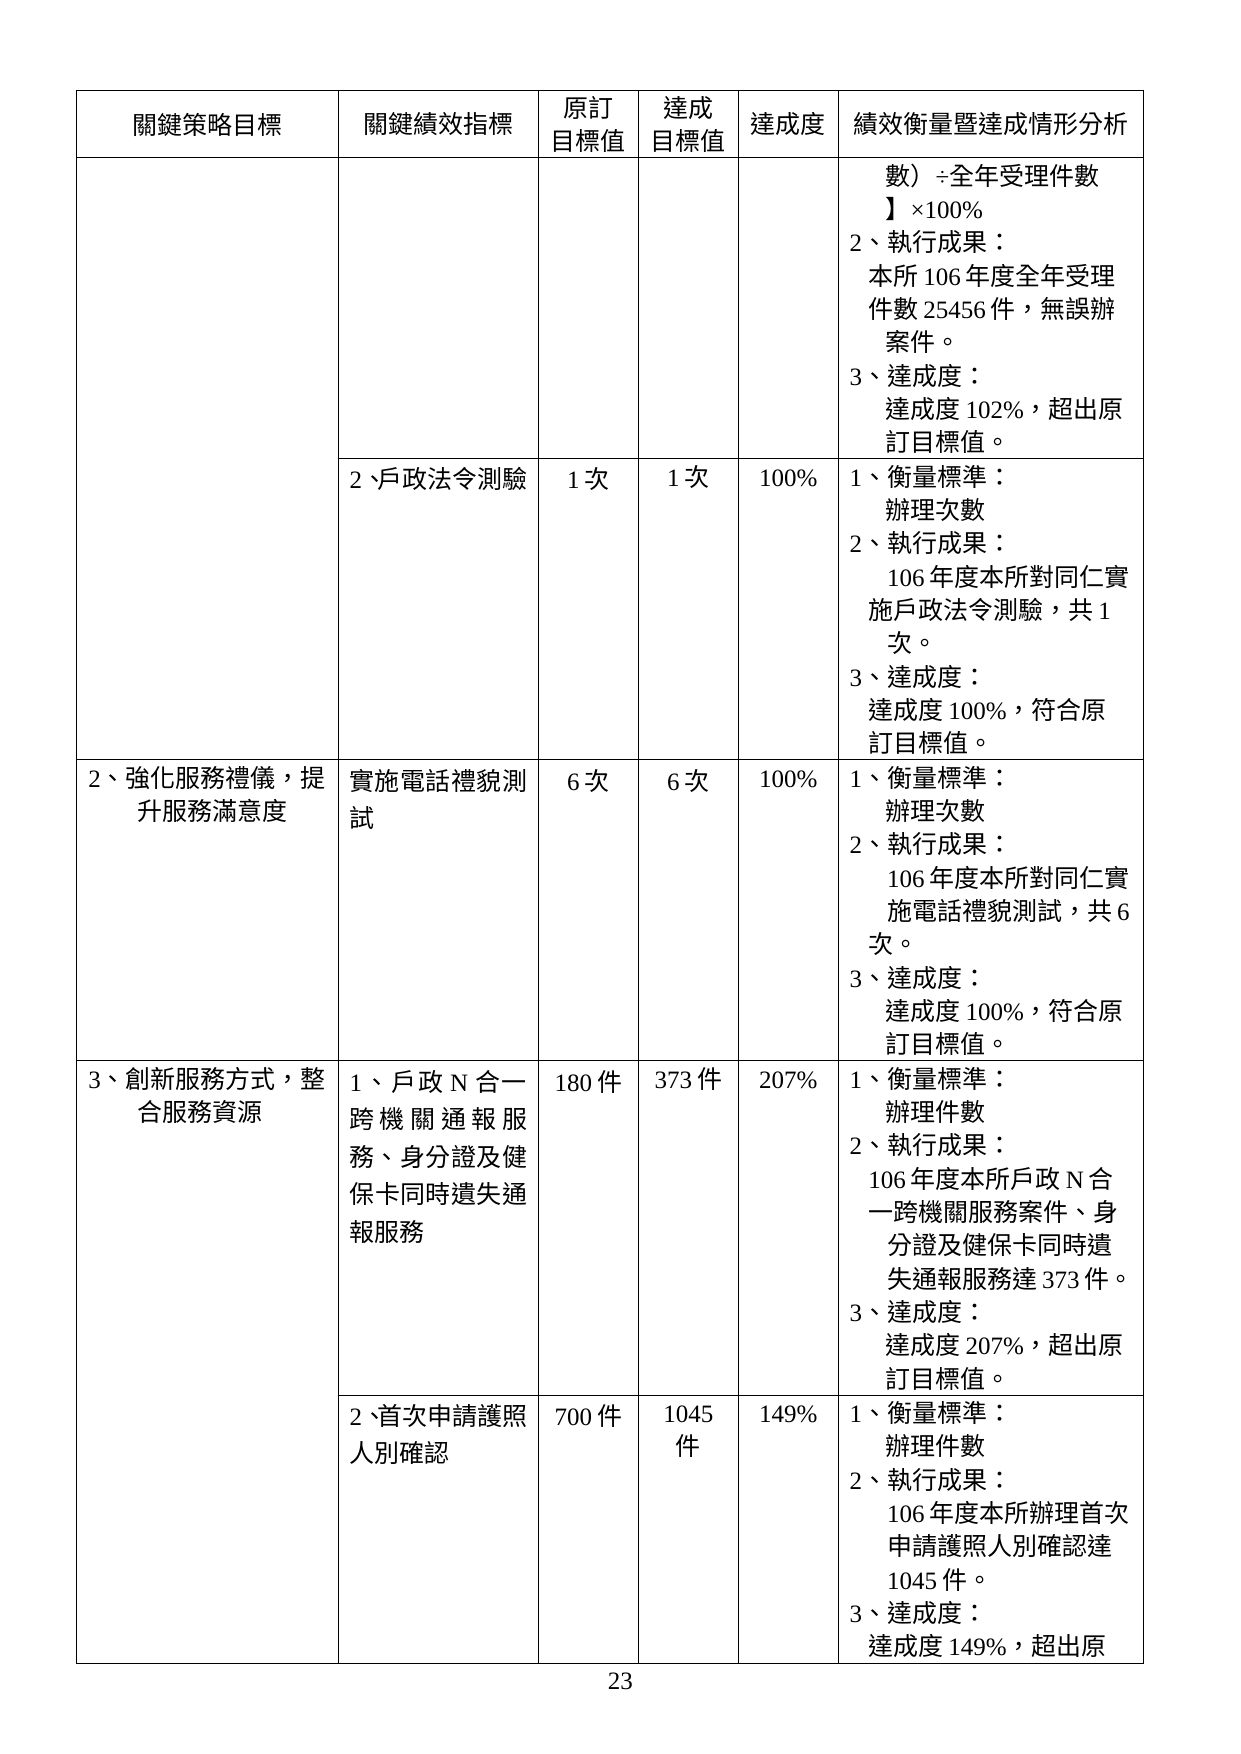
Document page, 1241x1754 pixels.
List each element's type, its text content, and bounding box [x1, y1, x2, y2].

table_cell 1、戶政N合一跨機關通報服務、身分證及健保卡同時遺失通報服務 [339, 1061, 538, 1395]
table_header 達成 目標值 [639, 91, 738, 157]
table_header 達成度 [739, 91, 838, 157]
table_cell 6次 [539, 760, 638, 1060]
table_cell 2、首次申請護照人別確認 [339, 1396, 538, 1662]
table_cell 1045件 [639, 1396, 738, 1662]
table_cell 207% [739, 1061, 838, 1395]
table_cell 數）÷全年受理件數】×100% 2、執行成果： 本所106年度全年受理 件數25456件，無誤辦 案件。 3、達成度： 達成度102%，超出原訂目標值。 [839, 158, 1143, 458]
table_cell 700件 [539, 1396, 638, 1662]
table_cell [639, 158, 738, 458]
table_cell 1、衡量標準： 辦理次數 2、執行成果： 106年度本所對同仁實 施戶政法令測驗，共1 次。 3、達成度： 達成度100%，符合原 訂目標值。 [839, 459, 1143, 759]
table_cell [739, 158, 838, 458]
table_header 關鍵策略目標 [77, 91, 338, 157]
table_header 績效衡量暨達成情形分析 [839, 91, 1143, 157]
table_cell 100% [739, 760, 838, 1060]
table_cell 1、衡量標準： 辦理件數 2、執行成果： 106年度本所辦理首次申請護照人別確認達1045件。 3、達成度： 達成度149%，超出原 [839, 1396, 1143, 1662]
table_cell 2、戶政法令測驗 [339, 459, 538, 759]
table_cell 強化服務禮儀，提升服務滿意度 [77, 760, 338, 1060]
table_cell 1次 [539, 459, 638, 759]
table_cell 1、衡量標準： 辦理次數 2、執行成果： 106年度本所對同仁實 施電話禮貌測試，共6 次。 3、達成度： 達成度100%，符合原訂目標值。 [839, 760, 1143, 1060]
table_cell 100% [739, 459, 838, 759]
table_cell 6次 [639, 760, 738, 1060]
table_header 關鍵績效指標 [339, 91, 538, 157]
table_cell 實施電話禮貌測試 [339, 760, 538, 1060]
table_cell 創新服務方式，整合服務資源 [77, 1061, 338, 1662]
table_header 原訂 目標值 [539, 91, 638, 157]
table_cell 373件 [639, 1061, 738, 1395]
table_cell 149% [739, 1396, 838, 1662]
table_cell 1、衡量標準： 辦理件數 2、執行成果： 106年度本所戶政N合 一跨機關服務案件、身分證及健保卡同時遺失通報服務達373件。 3、達成度： 達成度207%，超出原訂目標值。 [839, 1061, 1143, 1395]
table_cell [77, 158, 338, 759]
table_cell 180件 [539, 1061, 638, 1395]
table_cell [539, 158, 638, 458]
table_cell [339, 158, 538, 458]
table_cell 1次 [639, 459, 738, 759]
